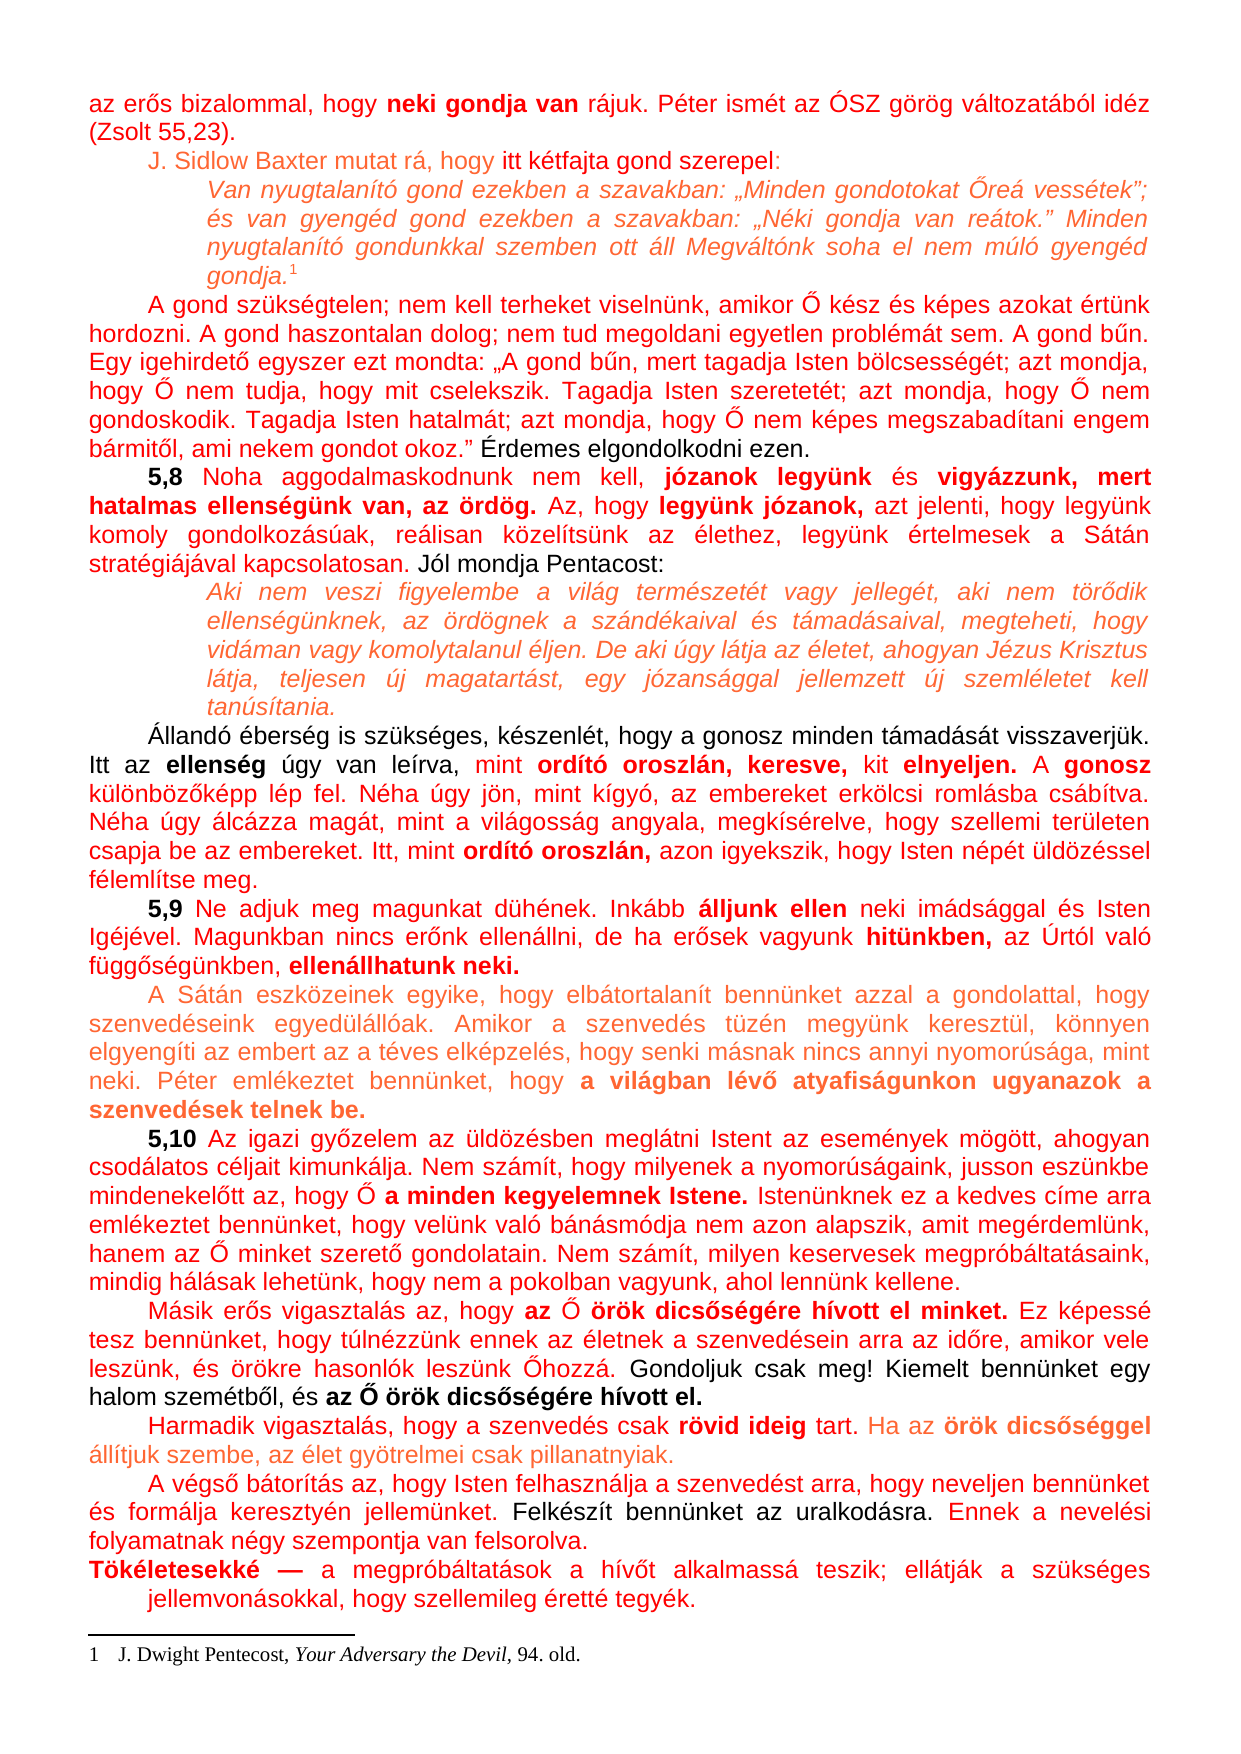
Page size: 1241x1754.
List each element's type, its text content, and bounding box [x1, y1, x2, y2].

text az erős bizalommal, hogy neki gondja van rájuk. Péter ismét az ÓSZ görög változatából idéz (Zsolt 55,23). [88, 88, 1152, 146]
text A végső bátorítás az, hogy Isten felhasználja a szenvedést arra, hogy neveljen bennünket és formálja keresztyén jellemünket. Felkészít bennünket az uralkodásra. Ennek a nevelési folyamatnak négy szempontja van felsorolva. [88, 1468, 1152, 1555]
text Másik erős vigasztalás az, hogy az Ő örök dicsőségére hívott el minket. Ez képessé tesz bennünket, hogy túlnézzünk ennek az életnek a szenvedésein arra az időre, amikor vele leszünk, és örökre hasonlók leszünk Őhozzá. Gondoljuk csak meg! Kiemelt bennünket egy halom szemétből, és az Ő örök dicsőségére hívott el. [88, 1296, 1152, 1411]
text 5,8 Noha aggodalmaskodnunk nem kell, józanok legyünk és vigyázzunk, mert hatalmas ellenségünk van, az ördög. Az, hogy legyünk józanok, azt jelenti, hogy legyünk komoly gondolkozásúak, reálisan közelítsünk az élethez, legyünk értelmesek a Sátán stratégiájával kapcsolatosan. Jól mondja Pentacost: [88, 462, 1152, 577]
text A Sátán eszközeinek egyike, hogy elbátortalanít bennünket azzal a gondolattal, hogy szenvedéseink egyedülállóak. Amikor a szenvedés tüzén megyünk keresztül, könnyen elgyengíti az embert az a téves elképzelés, hogy senki másnak nincs annyi nyomorúsága, mint neki. Péter emlékeztet bennünket, hogy a világban lévő atyafiságunkon ugyanazok a szenvedések telnek be. [88, 980, 1152, 1123]
text Harmadik vigasztalás, hogy a szenvedés csak rövid ideig tart. Ha az örök dicsőséggel állítjuk szembe, az élet gyötrelmei csak pillanatnyiak. [88, 1411, 1152, 1468]
text Van nyugtalanító gond ezekben a szavakban: „Minden gondotokat Őreá vessétek”; és van gyengéd gond ezekben a szavakban: „Néki gondja van reátok.” Minden nyugtalanító gondunkkal szemben ott áll Megváltónk soha el nem múló gyengéd gondja. [207, 175, 1152, 290]
text Tökéletesekké — a megpróbáltatások a hívőt alkalmassá teszik; ellátják a szükséges jellemvonásokkal, hogy szellemileg éretté tegyék. [88, 1555, 1152, 1612]
text A gond szükségtelen; nem kell terheket viselnünk, amikor Ő kész és képes azokat értünk hordozni. A gond haszontalan dolog; nem tud megoldani egyetlen problémát sem. A gond bűn. Egy igehirdető egyszer ezt mondta: „A gond bűn, mert tagadja Isten bölcsességét; azt mondja, hogy Ő nem tudja, hogy mit cselekszik. Tagadja Isten szeretetét; azt mondja, hogy Ő nem gondoskodik. Tagadja Isten hatalmát; azt mondja, hogy Ő nem képes megszabadítani engem bármitől, ami nekem gondot okoz.” Érdemes elgondolkodni ezen. [88, 290, 1152, 462]
text 5,10 Az igazi győzelem az üldözésben meglátni Istent az események mögött, ahogyan csodálatos céljait kimunkálja. Nem számít, hogy milyenek a nyomorúságaink, jusson eszünkbe mindenekelőtt az, hogy Ő a minden kegyelemnek Istene. Istenünknek ez a kedves címe arra emlékeztet bennünket, hogy velünk való bánásmódja nem azon alapszik, amit megérdemlünk, hanem az Ő minket szerető gondolatain. Nem számít, milyen keservesek megpróbáltatásaink, mindig hálásak lehetünk, hogy nem a pokolban vagyunk, ahol lennünk kellene. [88, 1123, 1152, 1296]
text J. Sidlow Baxter mutat rá, hogy itt kétfajta gond szerepel: [88, 146, 1152, 175]
text J. Dwight Pentecost, Your Adversary the Devil, 94. old. [88, 1641, 1152, 1665]
text Állandó éberség is szükséges, készenlét, hogy a gonosz minden támadását visszaverjük. Itt az ellenség úgy van leírva, mint ordító oroszlán, keresve, kit elnyeljen. A gonosz különbözőképp lép fel. Néha úgy jön, mint kígyó, az embereket erkölcsi romlásba csábítva. Néha úgy álcázza magát, mint a világosság angyala, megkísérelve, hogy szellemi területen csapja be az embereket. Itt, mint ordító oroszlán, azon igyekszik, hogy Isten népét üldözéssel félemlítse meg. [88, 721, 1152, 893]
text Aki nem veszi figyelembe a világ természetét vagy jellegét, aki nem törődik ellenségünknek, az ördögnek a szándékaival és támadásaival, megteheti, hogy vidáman vagy komolytalanul éljen. De aki úgy látja az életet, ahogyan Jézus Krisztus látja, teljesen új magatartást, egy józansággal jellemzett új szemléletet kell tanúsítania. [207, 577, 1152, 721]
text 5,9 Ne adjuk meg magunkat dühének. Inkább álljunk ellen neki imádsággal és Isten Igéjével. Magunkban nincs erőnk ellenállni, de ha erősek vagyunk hitünkben, az Úrtól való függőségünkben, ellenállhatunk neki. [88, 893, 1152, 980]
